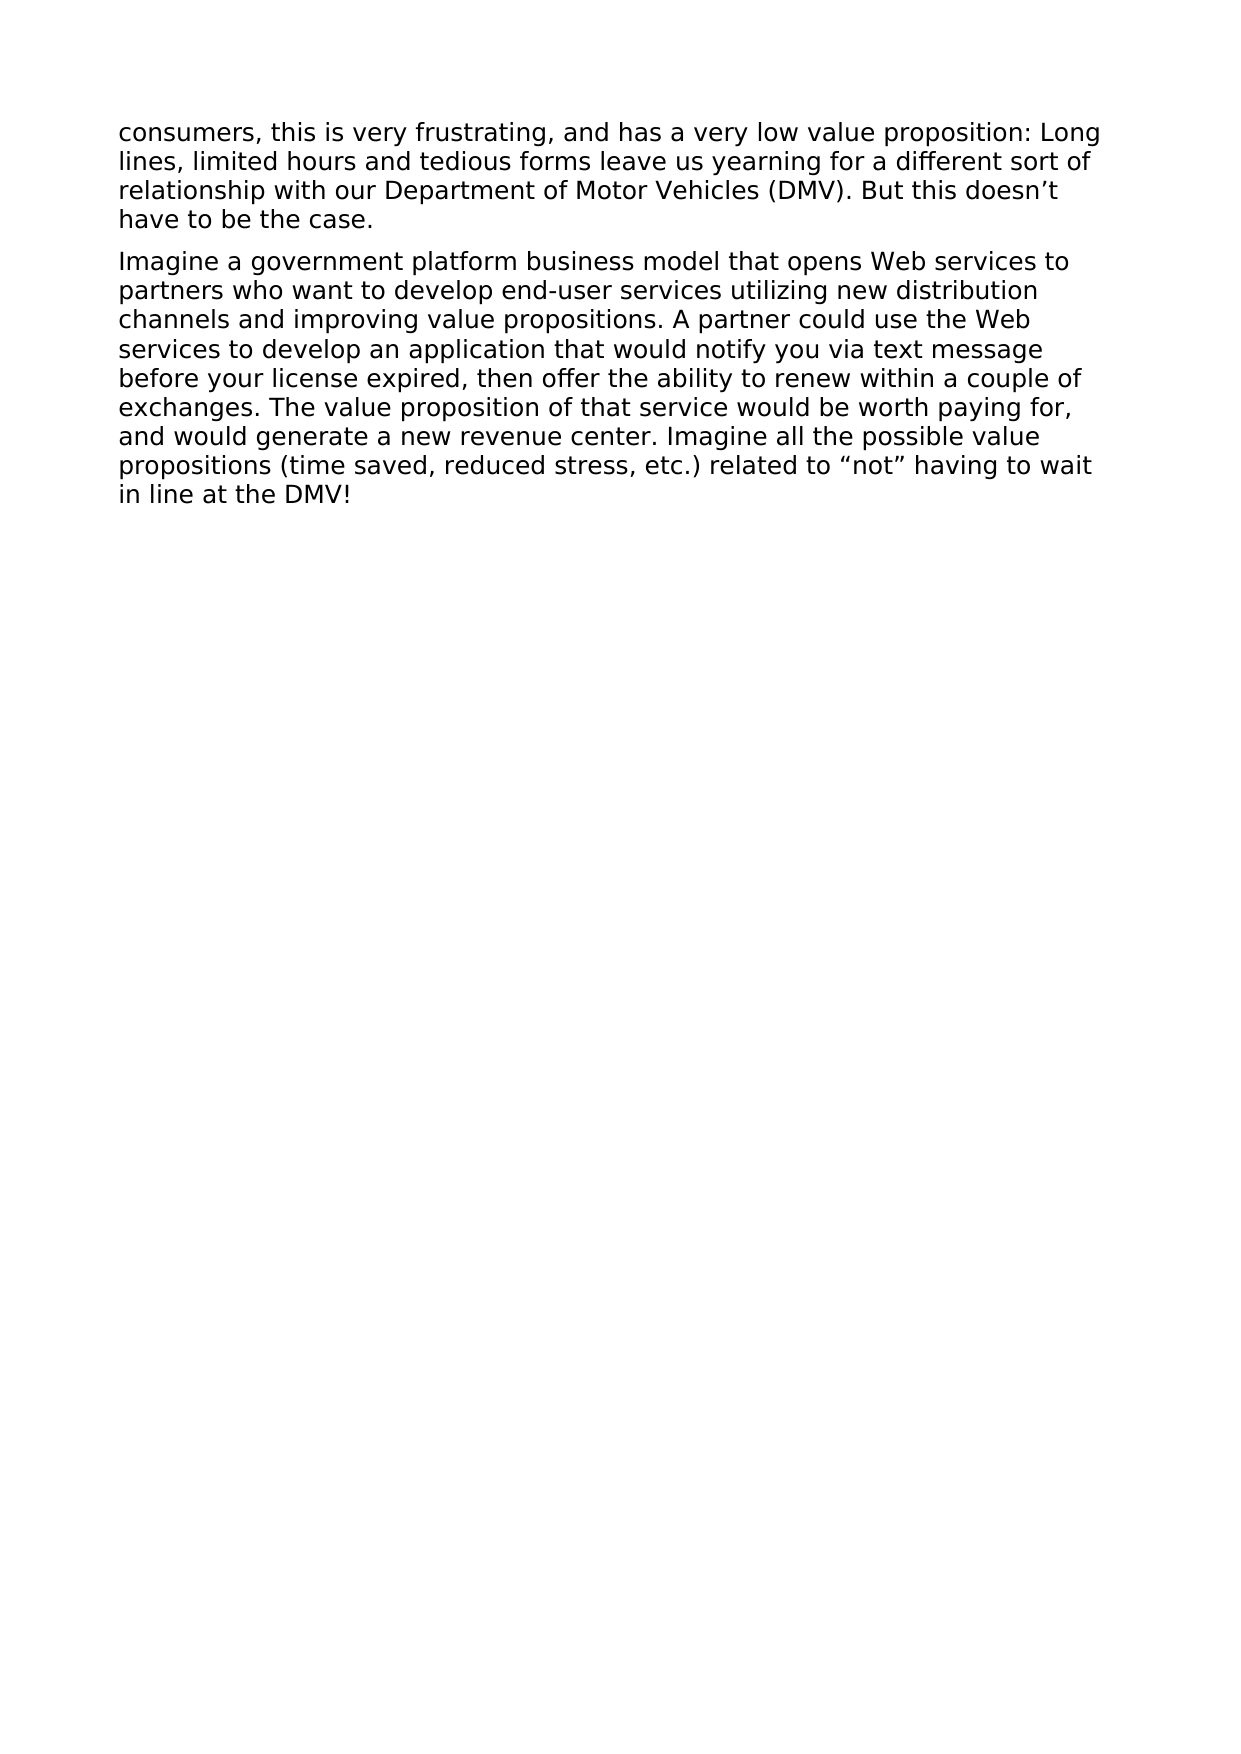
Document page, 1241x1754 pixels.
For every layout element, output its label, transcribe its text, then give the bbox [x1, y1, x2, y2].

text Imagine a government platform business model that opens Web services to partners who want to develop end-user services utilizing new distribution channels and improving value propositions. A partner could use the Web services to develop an application that would notify you via text message before your license expired, then offer the ability to renew within a couple of exchanges. The value proposition of that service would be worth paying for, and would generate a new revenue center. Imagine all the possible value propositions (time saved, reduced stress, etc.) related to “not” having to wait in line at the DMV! [118, 247, 1122, 510]
text consumers, this is very frustrating, and has a very low value proposition: Long lines, limited hours and tedious forms leave us yearning for a different sort of relationship with our Department of Motor Vehicles (DMV). But this doesn’t have to be the case. [118, 118, 1122, 235]
